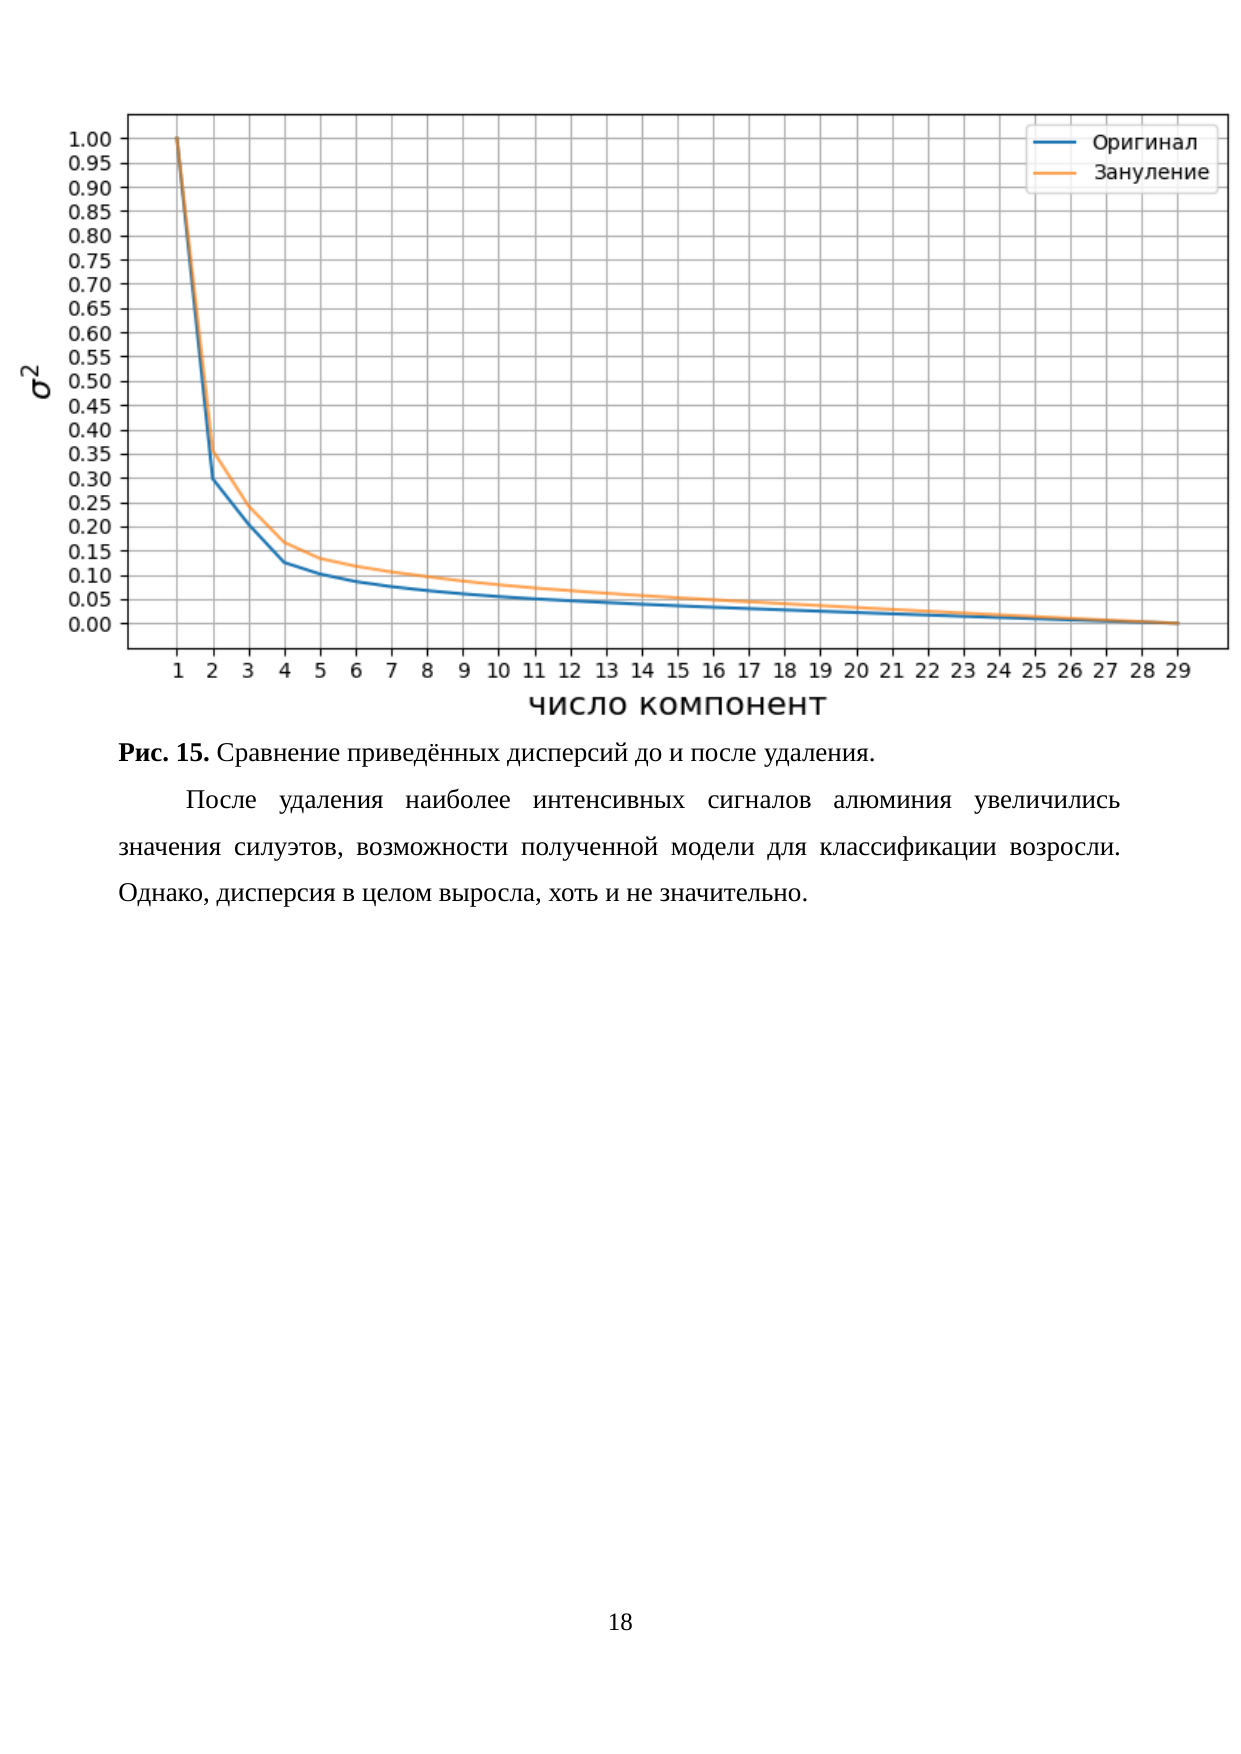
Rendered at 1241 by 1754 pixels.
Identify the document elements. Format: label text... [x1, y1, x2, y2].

picture [0, 86, 1241, 721]
text После удаления наиболее интенсивных сигналов алюминия увеличились значения силуэтов, возможности полученной модели для классификации возросли. Однако, дисперсия в целом выросла, хоть и не значительно. [118, 783, 1122, 908]
text Рис. 15. Сравнение приведённых дисперсий до и после удаления. [118, 721, 1122, 768]
